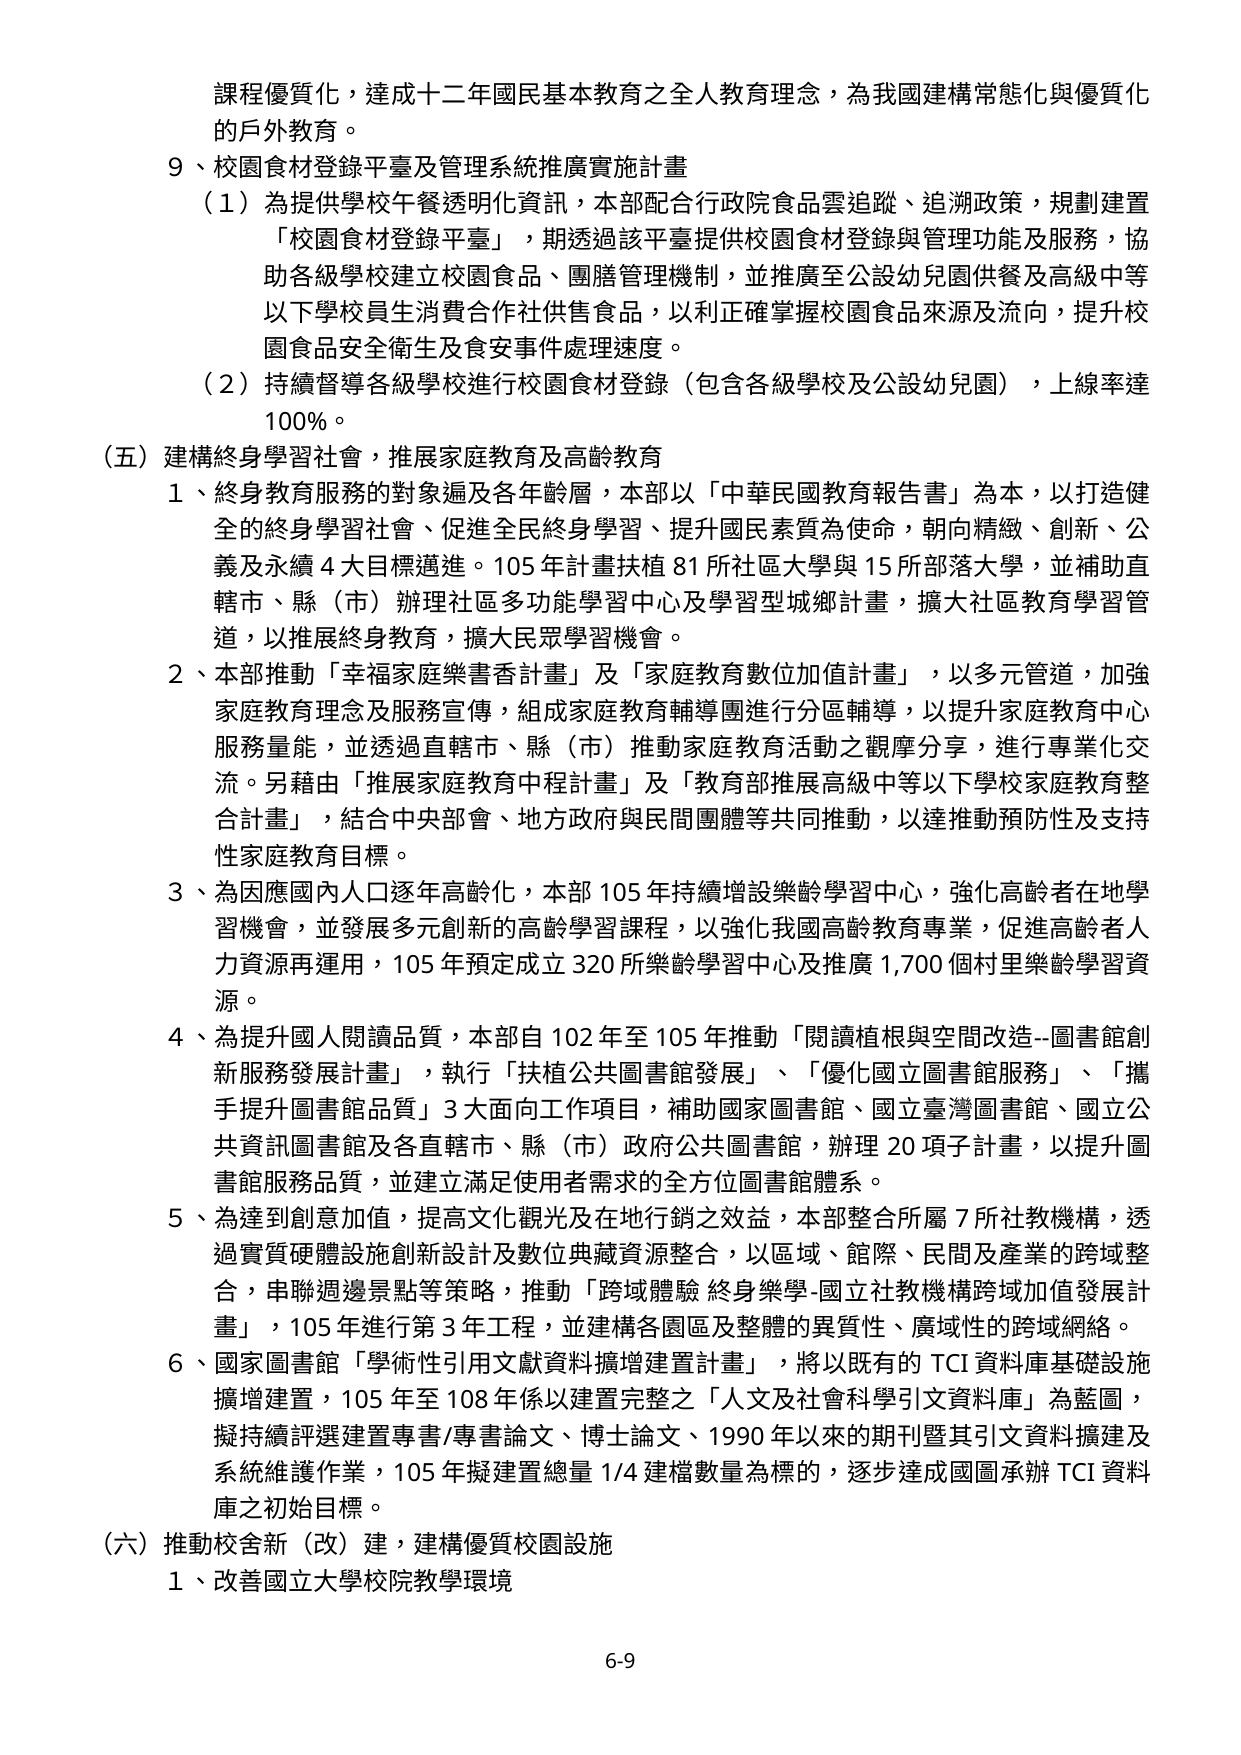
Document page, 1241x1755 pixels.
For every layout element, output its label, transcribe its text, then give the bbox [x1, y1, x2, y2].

text １、改善國立大學校院教學環境 [164, 1561, 1152, 1597]
text ３、為因應國內人口逐年高齡化，本部105年持續增設樂齡學習中心，強化高齡者在地學習機會，並發展多元創新的高齡學習課程，以強化我國高齡教育專業，促進高齡者人力資源再運用，105年預定成立320所樂齡學習中心及推廣1,700個村里樂齡學習資源。 [164, 872, 1152, 1017]
text ６、國家圖書館「學術性引用文獻資料擴增建置計畫」，將以既有的TCI資料庫基礎設施擴增建置，105 年至108年係以建置完整之「人文及社會科學引文資料庫」為藍圖，擬持續評選建置專書/專書論文、博士論文、1990年以來的期刊暨其引文資料擴建及系統維護作業，105年擬建置總量1/4建檔數量為標的，逐步達成國圖承辦TCI資料庫之初始目標。 [164, 1344, 1152, 1525]
text ５、為達到創意加值，提高文化觀光及在地行銷之效益，本部整合所屬7所社教機構，透過實質硬體設施創新設計及數位典藏資源整合，以區域、館際、民間及產業的跨域整合，串聯週邊景點等策略，推動「跨域體驗 終身樂學-國立社教機構跨域加值發展計畫」，105年進行第3年工程，並建構各園區及整體的異質性、廣域性的跨域網絡。 [164, 1199, 1152, 1344]
text ４、為提升國人閱讀品質，本部自102年至105年推動「閱讀植根與空間改造--圖書館創新服務發展計畫」，執行「扶植公共圖書館發展」、「優化國立圖書館服務」、「攜手提升圖書館品質」3大面向工作項目，補助國家圖書館、國立臺灣圖書館、國立公共資訊圖書館及各直轄市、縣（市）政府公共圖書館，辦理20項子計畫，以提升圖書館服務品質，並建立滿足使用者需求的全方位圖書館體系。 [164, 1017, 1152, 1199]
text （五）建構終身學習社會，推展家庭教育及高齡教育 [89, 437, 1152, 474]
text １、終身教育服務的對象遍及各年齡層，本部以「中華民國教育報告書」為本，以打造健全的終身學習社會、促進全民終身學習、提升國民素質為使命，朝向精緻、創新、公義及永續4大目標邁進。105年計畫扶植81所社區大學與15所部落大學，並補助直轄市、縣（市）辦理社區多功能學習中心及學習型城鄉計畫，擴大社區教育學習管道，以推展終身教育，擴大民眾學習機會。 [164, 474, 1152, 655]
text 課程優質化，達成十二年國民基本教育之全人教育理念，為我國建構常態化與優質化的戶外教育。 [164, 75, 1152, 147]
text ９、校園食材登錄平臺及管理系統推廣實施計畫 [164, 147, 1152, 184]
text ２、本部推動「幸福家庭樂書香計畫」及「家庭教育數位加值計畫」，以多元管道，加強家庭教育理念及服務宣傳，組成家庭教育輔導團進行分區輔導，以提升家庭教育中心服務量能，並透過直轄市、縣（市）推動家庭教育活動之觀摩分享，進行專業化交流。另藉由「推展家庭教育中程計畫」及「教育部推展高級中等以下學校家庭教育整合計畫」，結合中央部會、地方政府與民間團體等共同推動，以達推動預防性及支持性家庭教育目標。 [164, 655, 1152, 872]
text （２）持續督導各級學校進行校園食材登錄（包含各級學校及公設幼兒園），上線率達100%。 [189, 365, 1152, 437]
text （１）為提供學校午餐透明化資訊，本部配合行政院食品雲追蹤、追溯政策，規劃建置「校園食材登錄平臺」，期透過該平臺提供校園食材登錄與管理功能及服務，協助各級學校建立校園食品、團膳管理機制，並推廣至公設幼兒園供餐及高級中等以下學校員生消費合作社供售食品，以利正確掌握校園食品來源及流向，提升校園食品安全衛生及食安事件處理速度。 [189, 184, 1152, 365]
text （六）推動校舍新（改）建，建構優質校園設施 [89, 1525, 1152, 1561]
